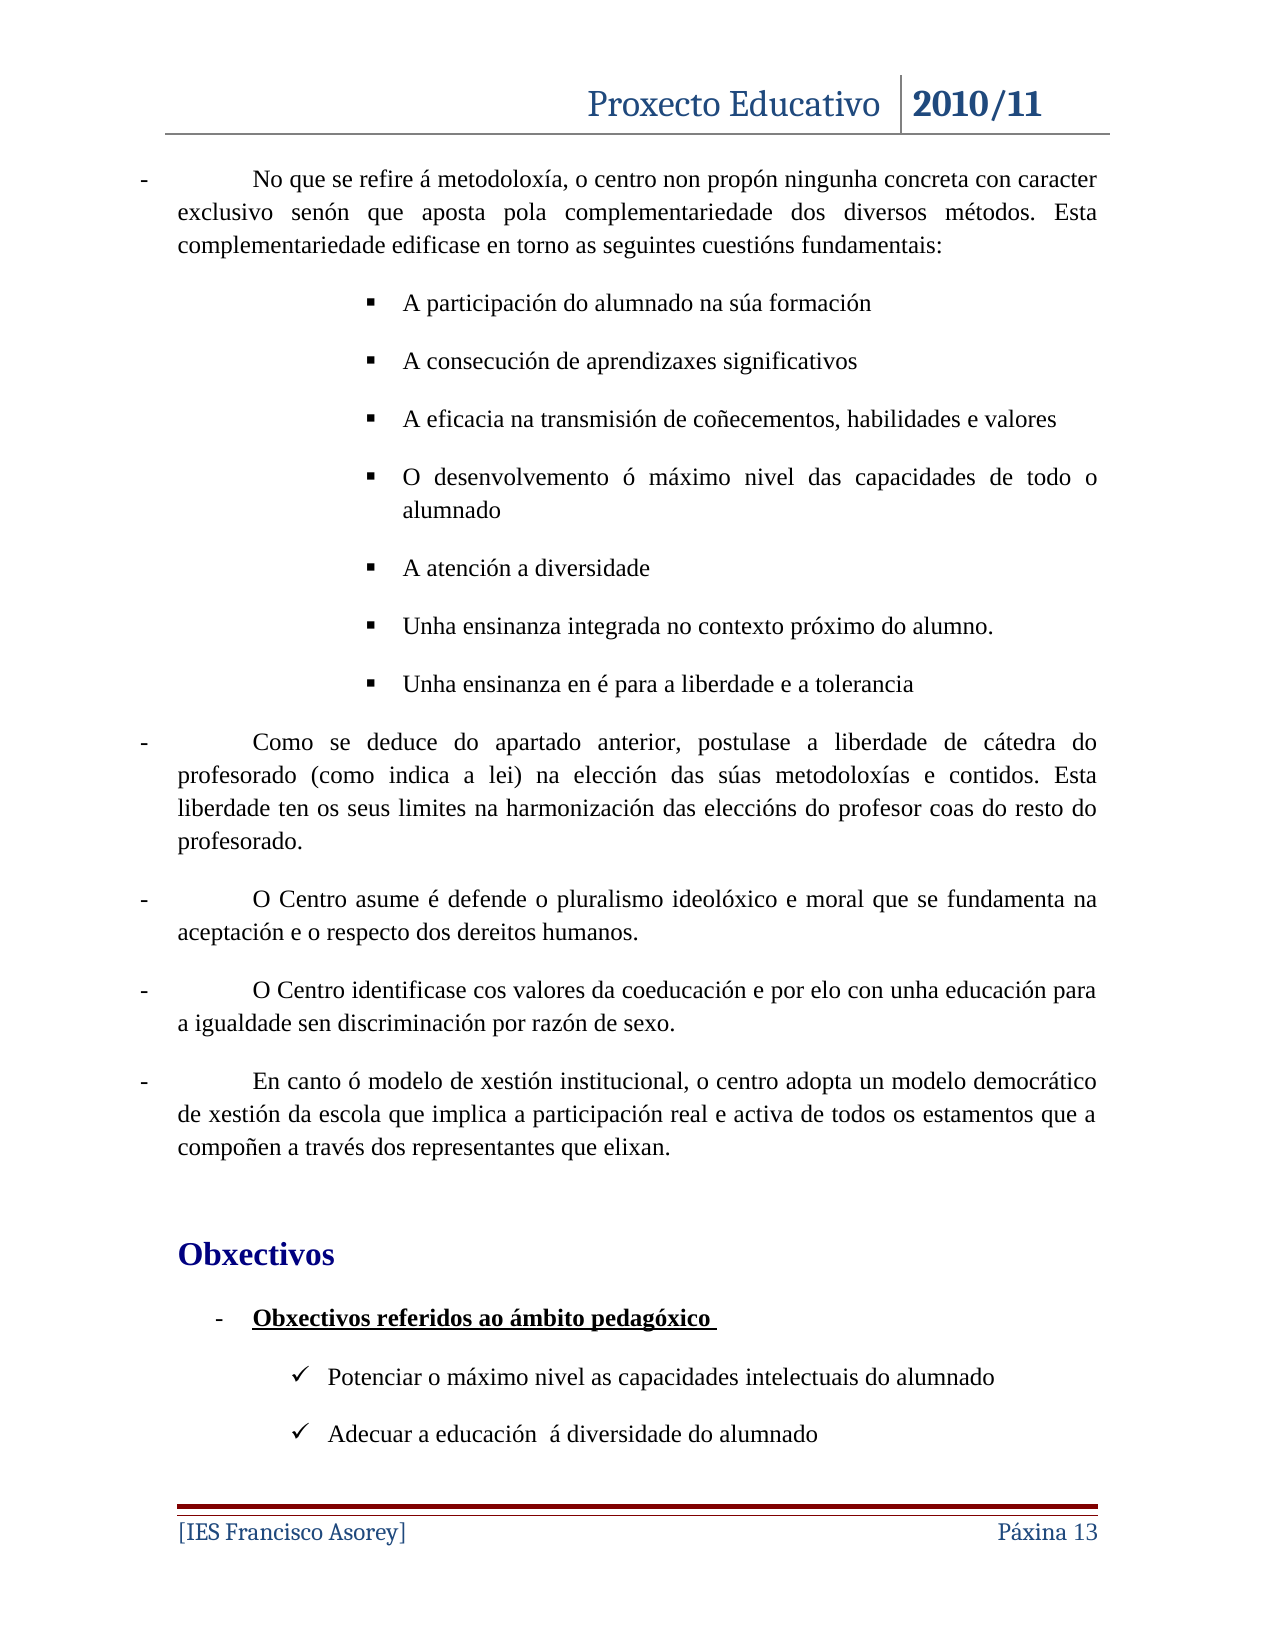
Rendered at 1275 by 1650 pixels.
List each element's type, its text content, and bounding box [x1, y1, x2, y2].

list En canto ó modelo de xestión institucional, o centro adopta un modelo democrático de xestión da escola que implica a participación real e activa de todos os estamentos que a compoñen a través dos representantes que elixan. [140, 1066, 1098, 1161]
list A atención a diversidade [365, 553, 1098, 582]
list A consecución de aprendizaxes significativos [365, 346, 1098, 375]
list O Centro asume é defende o pluralismo ideolóxico e moral que se fundamenta na aceptación e o respecto dos dereitos humanos. [140, 884, 1098, 946]
text Obxectivos [177, 1234, 1098, 1273]
list No que se refire á metodoloxía, o centro non propón ningunha concreta con caracter exclusivo senón que aposta pola complementariedade dos diversos métodos. Esta complementariedade edificase en torno as seguintes cuestións fundamentais: [140, 164, 1098, 259]
list O Centro identificase cos valores da coeducación e por elo con unha educación para a igualdade sen discriminación por razón de sexo. [140, 975, 1098, 1037]
list Obxectivos referidos ao ámbito pedagóxico [215, 1303, 1098, 1332]
list Potenciar o máximo nivel as capacidades intelectuais do alumnado [290, 1362, 1098, 1390]
list Unha ensinanza en é para a liberdade e a tolerancia [365, 669, 1098, 698]
list Adecuar a educación á diversidade do alumnado [290, 1419, 1098, 1448]
list Como se deduce do apartado anterior, postulase a liberdade de cátedra do profesorado (como indica a lei) na elección das súas metodoloxías e contidos. Esta liberdade ten os seus limites na harmonización das eleccións do profesor coas do resto do profesorado. [140, 727, 1098, 855]
list Unha ensinanza integrada no contexto próximo do alumno. [365, 611, 1098, 640]
list O desenvolvemento ó máximo nivel das capacidades de todo o alumnado [365, 462, 1098, 524]
list A participación do alumnado na súa formación [365, 288, 1098, 317]
list A eficacia na transmisión de coñecementos, habilidades e valores [365, 404, 1098, 433]
